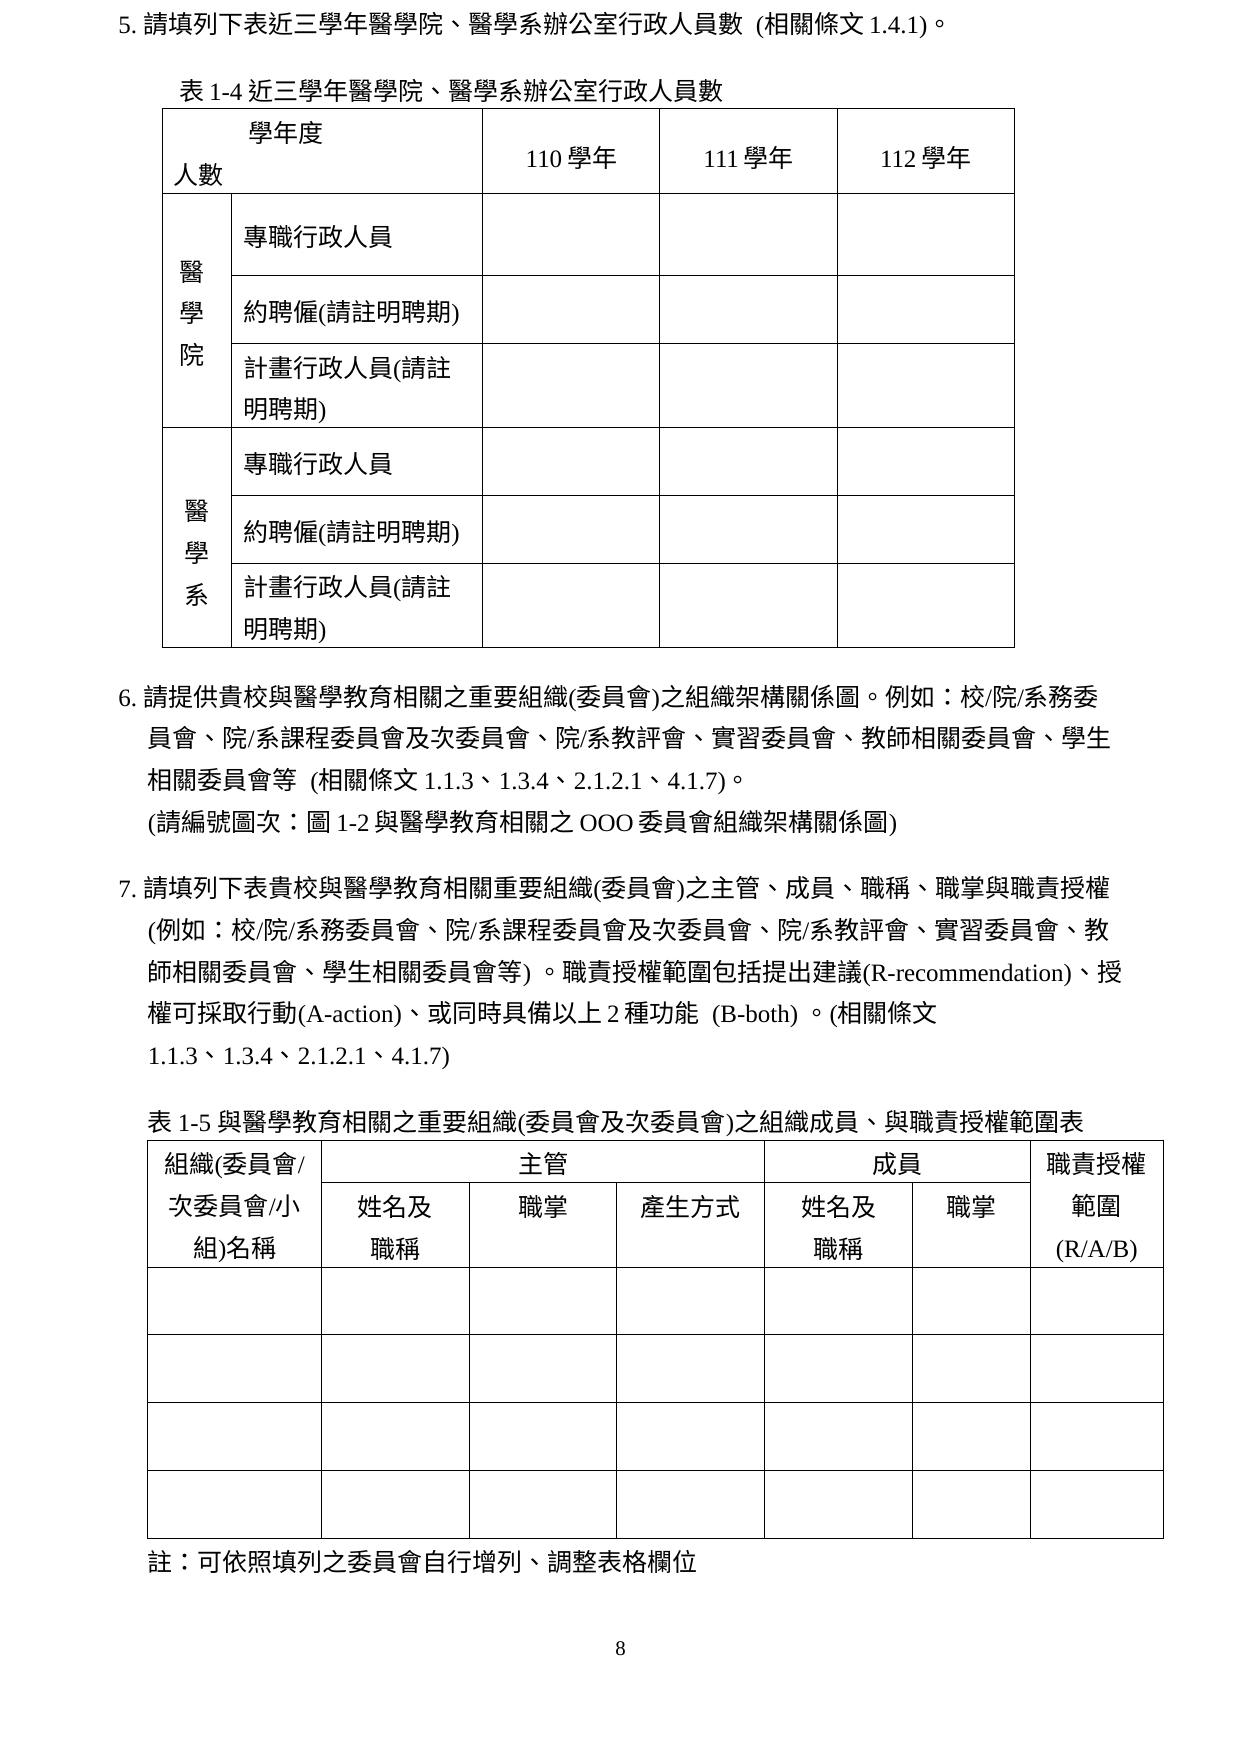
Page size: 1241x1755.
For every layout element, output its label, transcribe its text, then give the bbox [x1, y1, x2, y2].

table_cell [483, 564, 659, 647]
table_cell 職掌 [470, 1183, 616, 1267]
table_cell [483, 194, 659, 275]
table_cell [470, 1403, 616, 1470]
table_cell [1031, 1471, 1163, 1537]
table_cell [148, 1403, 321, 1470]
table_cell [617, 1471, 764, 1537]
table_cell [617, 1268, 764, 1334]
table_cell [322, 1268, 469, 1334]
table_cell [765, 1471, 912, 1537]
list 請填列下表貴校與醫學教育相關重要組織(委員會)之主管、成員、職稱、職掌與職責授權 (例如：校/院/系務委員會、院/系課程委員會及次委員會、院/系教評會、實習委員會、教師相關委員會、學生相關委員會等) 。職責授權範圍包括提出建議(R-recommendation)、授權可採取行動(A-action)、或同時具備以上2種功能 (B-both) 。(相關條文1.1.3、1.3.4、2.1.2.1、4.1.7) [118, 864, 1122, 1073]
table_cell 產生方式 [617, 1183, 764, 1267]
table_cell [1031, 1335, 1163, 1402]
table_cell [660, 564, 837, 647]
table_cell [660, 428, 837, 495]
table_cell [483, 428, 659, 495]
table_cell [470, 1471, 616, 1537]
table_cell 約聘僱(請註明聘期) [232, 496, 482, 562]
table_cell [838, 276, 1014, 343]
table_header 學年度 人數 [163, 109, 482, 193]
table_cell [617, 1403, 764, 1470]
table_cell [483, 276, 659, 343]
table_cell [913, 1268, 1030, 1334]
table_cell [838, 428, 1014, 495]
table_cell [470, 1335, 616, 1402]
text 註：可依照填列之委員會自行增列、調整表格欄位 [148, 1539, 1122, 1580]
table_cell [765, 1403, 912, 1470]
table_cell [322, 1335, 469, 1402]
text (請編號圖次：圖1-2與醫學教育相關之OOO委員會組織架構關係圖) [148, 798, 1122, 839]
table_cell [838, 344, 1014, 427]
table_cell 專職行政人員 [232, 194, 482, 275]
list 請填列下表近三學年醫學院、醫學系辦公室行政人員數 (相關條文1.4.1)。 [118, 0, 1122, 42]
table_header 112學年 [838, 109, 1014, 193]
table_cell [765, 1268, 912, 1334]
table_cell 姓名及 職稱 [765, 1183, 912, 1267]
text 表1-5 與醫學教育相關之重要組織(委員會及次委員會)之組織成員、與職責授權範圍表 [148, 1098, 1122, 1139]
table_header 主管 [322, 1141, 764, 1182]
table_cell 約聘僱(請註明聘期) [232, 276, 482, 343]
table_cell 計畫行政人員(請註明聘期) [232, 344, 482, 427]
table_header 成員 [765, 1141, 1030, 1182]
table_cell [660, 276, 837, 343]
table_cell 職掌 [913, 1183, 1030, 1267]
table_cell [483, 496, 659, 562]
table_cell [913, 1403, 1030, 1470]
table_cell [765, 1335, 912, 1402]
table_cell [660, 344, 837, 427]
table_cell [838, 564, 1014, 647]
list 請提供貴校與醫學教育相關之重要組織(委員會)之組織架構關係圖。例如：校/院/系務委員會、院/系課程委員會及次委員會、院/系教評會、實習委員會、教師相關委員會、學生相關委員會等 (相關條文1.1.3、1.3.4、2.1.2.1、4.1.7)。 [118, 673, 1122, 798]
table_header 110學年 [483, 109, 659, 193]
table_cell [148, 1268, 321, 1334]
text 表1-4 近三學年醫學院、醫學系辦公室行政人員數 [148, 67, 1122, 108]
table_cell [1031, 1403, 1163, 1470]
table_cell [660, 194, 837, 275]
table_cell [660, 496, 837, 562]
table_cell 醫 學 院 [163, 194, 231, 427]
table_cell [913, 1335, 1030, 1402]
table_header 111學年 [660, 109, 837, 193]
table_cell [470, 1268, 616, 1334]
table_cell 姓名及 職稱 [322, 1183, 469, 1267]
table_cell [838, 194, 1014, 275]
table_cell [913, 1471, 1030, 1537]
table_cell [1031, 1268, 1163, 1334]
table_cell [322, 1471, 469, 1537]
table_cell 專職行政人員 [232, 428, 482, 495]
table_cell 計畫行政人員(請註明聘期) [232, 564, 482, 647]
table_cell [483, 344, 659, 427]
table_cell [148, 1335, 321, 1402]
table_cell [148, 1471, 321, 1537]
table_cell [322, 1403, 469, 1470]
table_cell [838, 496, 1014, 562]
table_cell 醫學系 [163, 428, 231, 647]
table_header 組織(委員會/次委員會/小組)名稱 [148, 1141, 321, 1267]
table_header 職責授權範圍 (R/A/B) [1031, 1141, 1163, 1267]
table_cell [617, 1335, 764, 1402]
